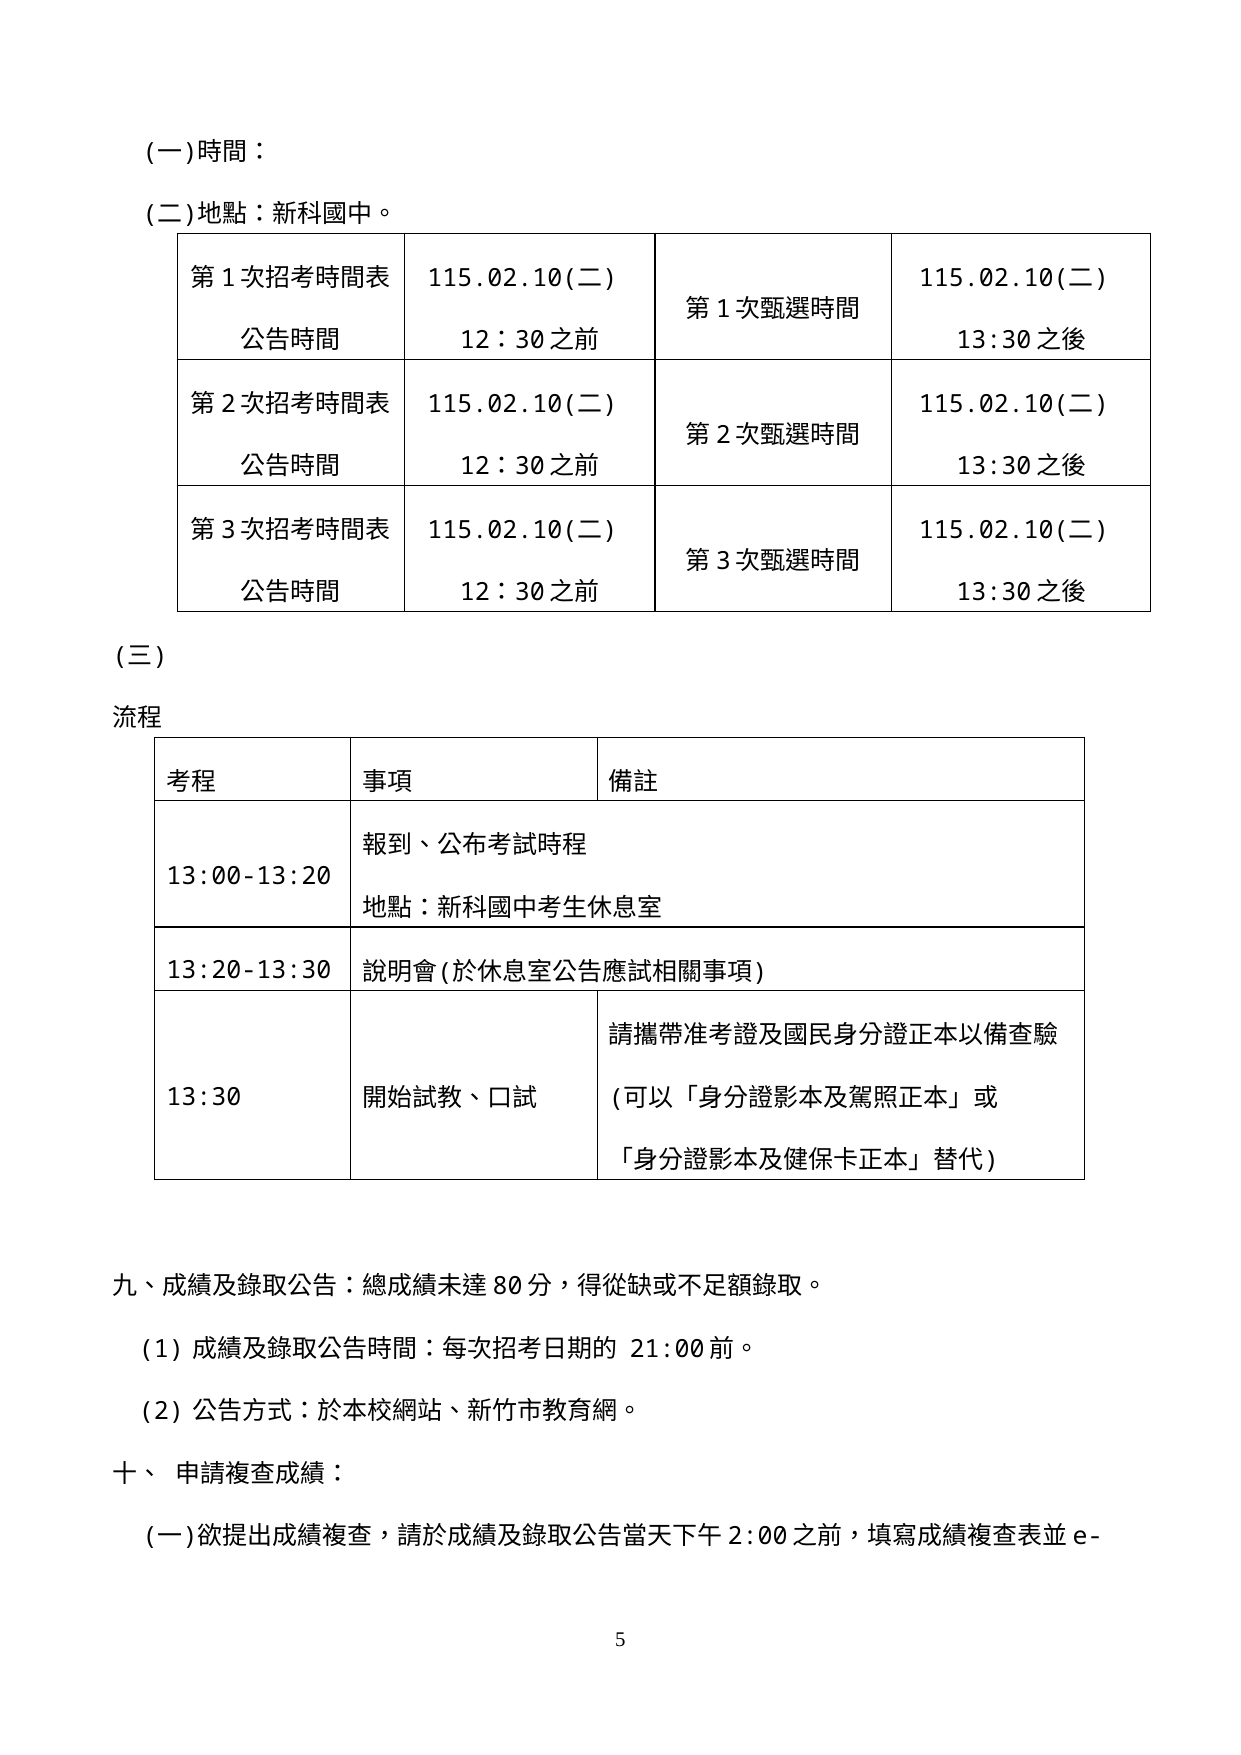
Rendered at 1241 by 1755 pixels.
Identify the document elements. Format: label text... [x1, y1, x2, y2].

table_cell 115.02.10(二) 13:30之後 [892, 360, 1150, 485]
table_header 考程 [155, 738, 350, 800]
table_cell 第3次招考時間表公告時間 [178, 486, 404, 611]
table_header 第1次招考時間表公告時間 [178, 234, 404, 359]
table_cell 報到、公布考試時程 地點：新科國中考生休息室 [351, 801, 1084, 926]
table_cell 13:30 [155, 991, 350, 1178]
text (二)地點：新科國中。 [112, 170, 1128, 233]
table_cell 13:20-13:30 [155, 928, 350, 990]
text 十、 申請複查成績： [112, 1429, 1128, 1492]
list 公告方式：於本校網站、新竹市教育網。 [139, 1367, 1128, 1429]
text 九、成績及錄取公告：總成績未達80分，得從缺或不足額錄取。 [112, 1242, 1128, 1304]
table_header 備註 [598, 738, 1084, 800]
table_header 115.02.10(二) 12：30之前 [405, 234, 654, 359]
table_cell 115.02.10(二) 13:30之後 [892, 486, 1150, 611]
list 成績及錄取公告時間：每次招考日期的 21:00前。 [139, 1304, 1128, 1367]
table_cell 13:00-13:20 [155, 801, 350, 926]
table_cell 說明會(於休息室公告應試相關事項) [351, 928, 1084, 990]
table_cell 第2次甄選時間 [656, 360, 891, 485]
text (三) [112, 612, 1128, 674]
table_cell 115.02.10(二) 12：30之前 [405, 486, 654, 611]
table_header 第1次甄選時間 [656, 234, 891, 359]
table_cell 115.02.10(二) 12：30之前 [405, 360, 654, 485]
text 流程 [112, 674, 1128, 737]
table_cell 第3次甄選時間 [656, 486, 891, 611]
table_header 115.02.10(二) 13:30之後 [892, 234, 1150, 359]
table_cell 第2次招考時間表公告時間 [178, 360, 404, 485]
text (一)時間： [112, 108, 1128, 170]
table_cell 請攜帶准考證及國民身分證正本以備查驗(可以「身分證影本及駕照正本」或 「身分證影本及健保卡正本」替代) [598, 991, 1084, 1178]
table_header 事項 [351, 738, 597, 800]
text (一)欲提出成績複查，請於成績及錄取公告當天下午2:00之前，填寫成績複查表並e- [112, 1492, 1128, 1554]
table_cell 開始試教、口試 [351, 991, 597, 1178]
